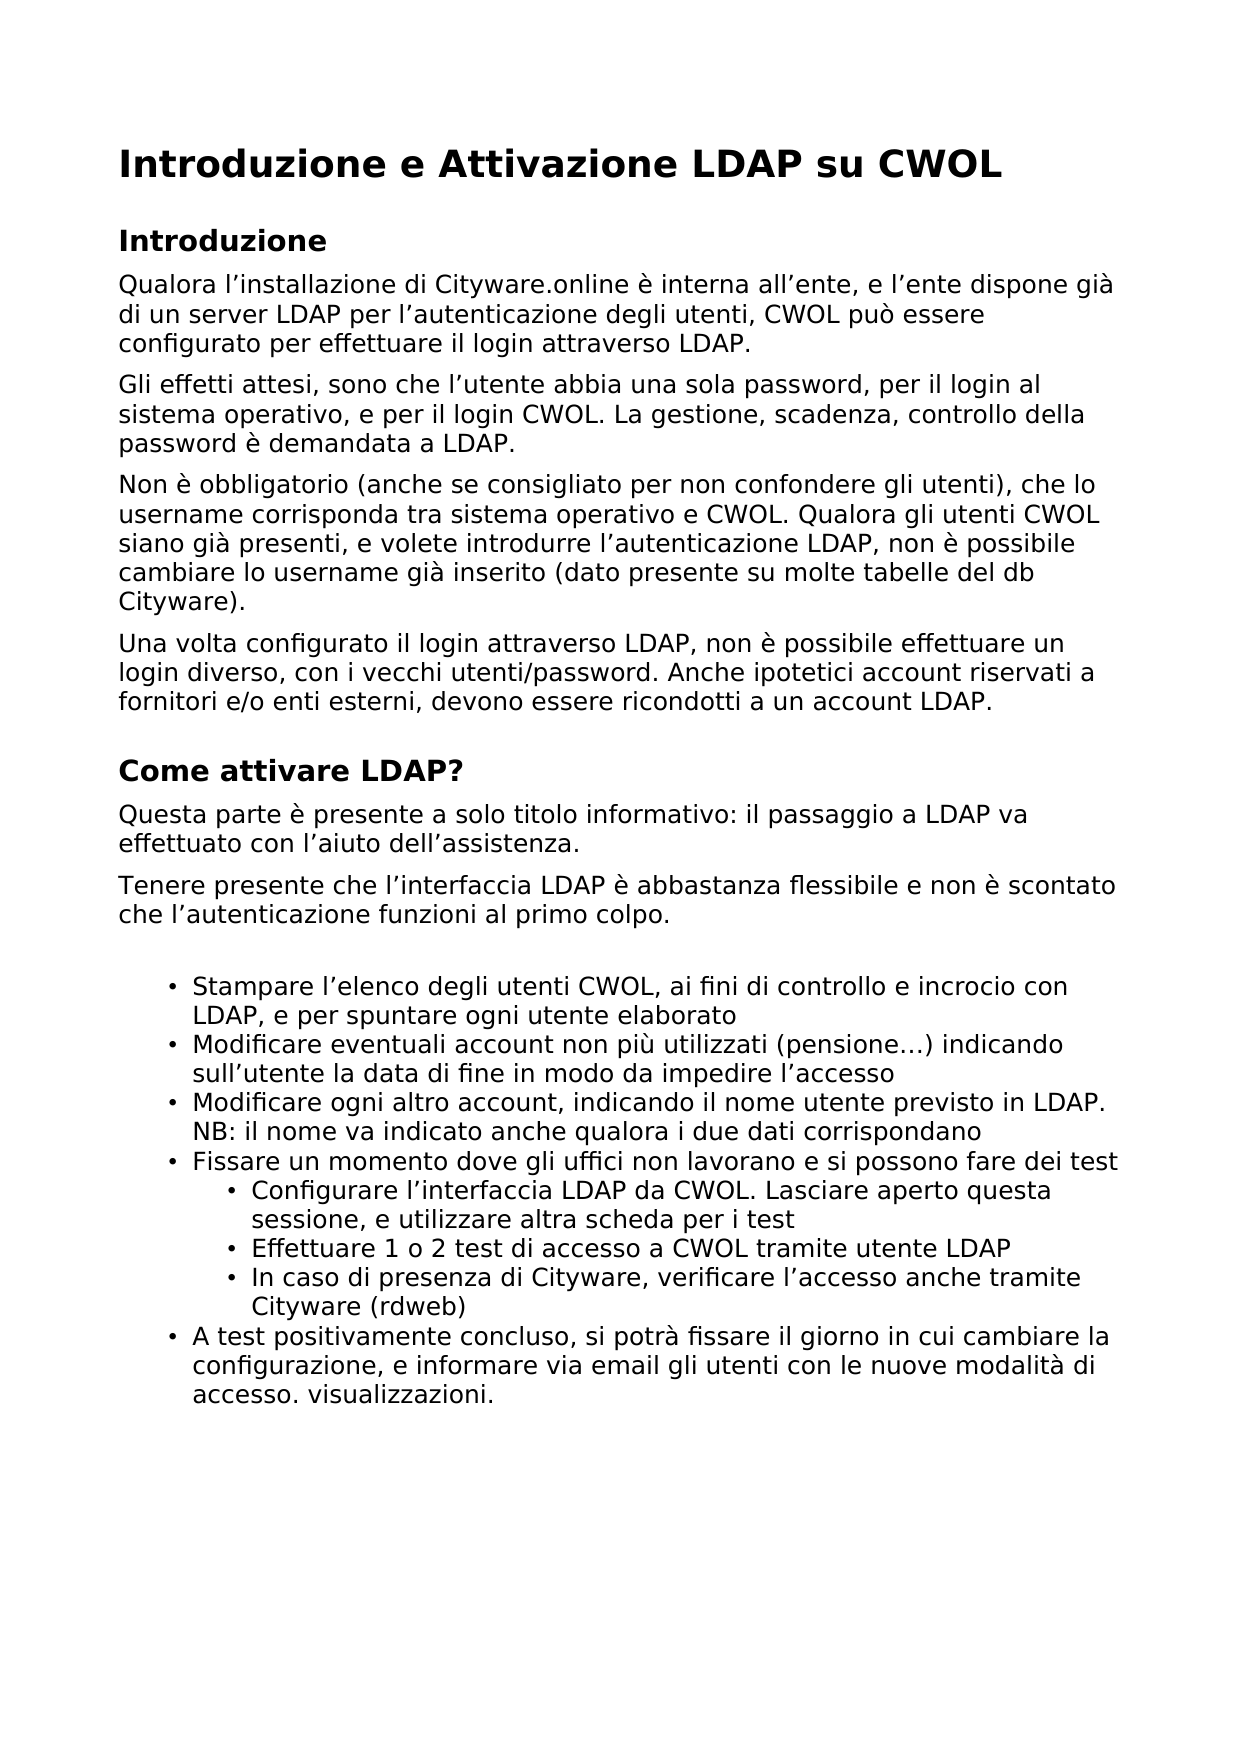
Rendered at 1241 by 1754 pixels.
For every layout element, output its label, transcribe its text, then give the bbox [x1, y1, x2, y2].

text Tenere presente che l’interfaccia LDAP è abbastanza flessibile e non è scontato che l’autenticazione funzioni al primo colpo. [118, 871, 1122, 930]
list In caso di presenza di Cityware, verificare l’accesso anche tramite Cityware (rdweb) [236, 1263, 1122, 1322]
text Una volta configurato il login attraverso LDAP, non è possibile effettuare un login diverso, con i vecchi utenti/password. Anche ipotetici account riservati a fornitori e/o enti esterni, devono essere ricondotti a un account LDAP. [118, 629, 1122, 717]
subtitle Introduzione [118, 224, 1122, 258]
subtitle Introduzione e Attivazione LDAP su CWOL [118, 143, 1122, 187]
list Stampare l’elenco degli utenti CWOL, ai fini di controllo e incrocio con LDAP, e per spuntare ogni utente elaborato [177, 972, 1122, 1030]
list Configurare l’interfaccia LDAP da CWOL. Lasciare aperto questa sessione, e utilizzare altra scheda per i test [236, 1176, 1122, 1234]
list Modificare ogni altro account, indicando il nome utente previsto in LDAP. NB: il nome va indicato anche qualora i due dati corrispondano [177, 1088, 1122, 1147]
subtitle Come attivare LDAP? [118, 754, 1122, 788]
list Fissare un momento dove gli uffici non lavorano e si possono fare dei test [177, 1147, 1122, 1176]
list Effettuare 1 o 2 test di accesso a CWOL tramite utente LDAP [236, 1234, 1122, 1263]
text Questa parte è presente a solo titolo informativo: il passaggio a LDAP va effettuato con l’aiuto dell’assistenza. [118, 801, 1122, 859]
text Non è obbligatorio (anche se consigliato per non confondere gli utenti), che lo username corrisponda tra sistema operativo e CWOL. Qualora gli utenti CWOL siano già presenti, e volete introdurre l’autenticazione LDAP, non è possibile cambiare lo username già inserito (dato presente su molte tabelle del db Cityware). [118, 471, 1122, 617]
list Modificare eventuali account non più utilizzati (pensione…) indicando sull’utente la data di fine in modo da impedire l’accesso [177, 1030, 1122, 1088]
list A test positivamente concluso, si potrà fissare il giorno in cui cambiare la configurazione, e informare via email gli utenti con le nuove modalità di accesso. visualizzazioni. [177, 1322, 1122, 1409]
text Gli effetti attesi, sono che l’utente abbia una sola password, per il login al sistema operativo, e per il login CWOL. La gestione, scadenza, controllo della password è demandata a LDAP. [118, 371, 1122, 458]
text Qualora l’installazione di Cityware.online è interna all’ente, e l’ente dispone già di un server LDAP per l’autenticazione degli utenti, CWOL può essere configurato per effettuare il login attraverso LDAP. [118, 271, 1122, 358]
